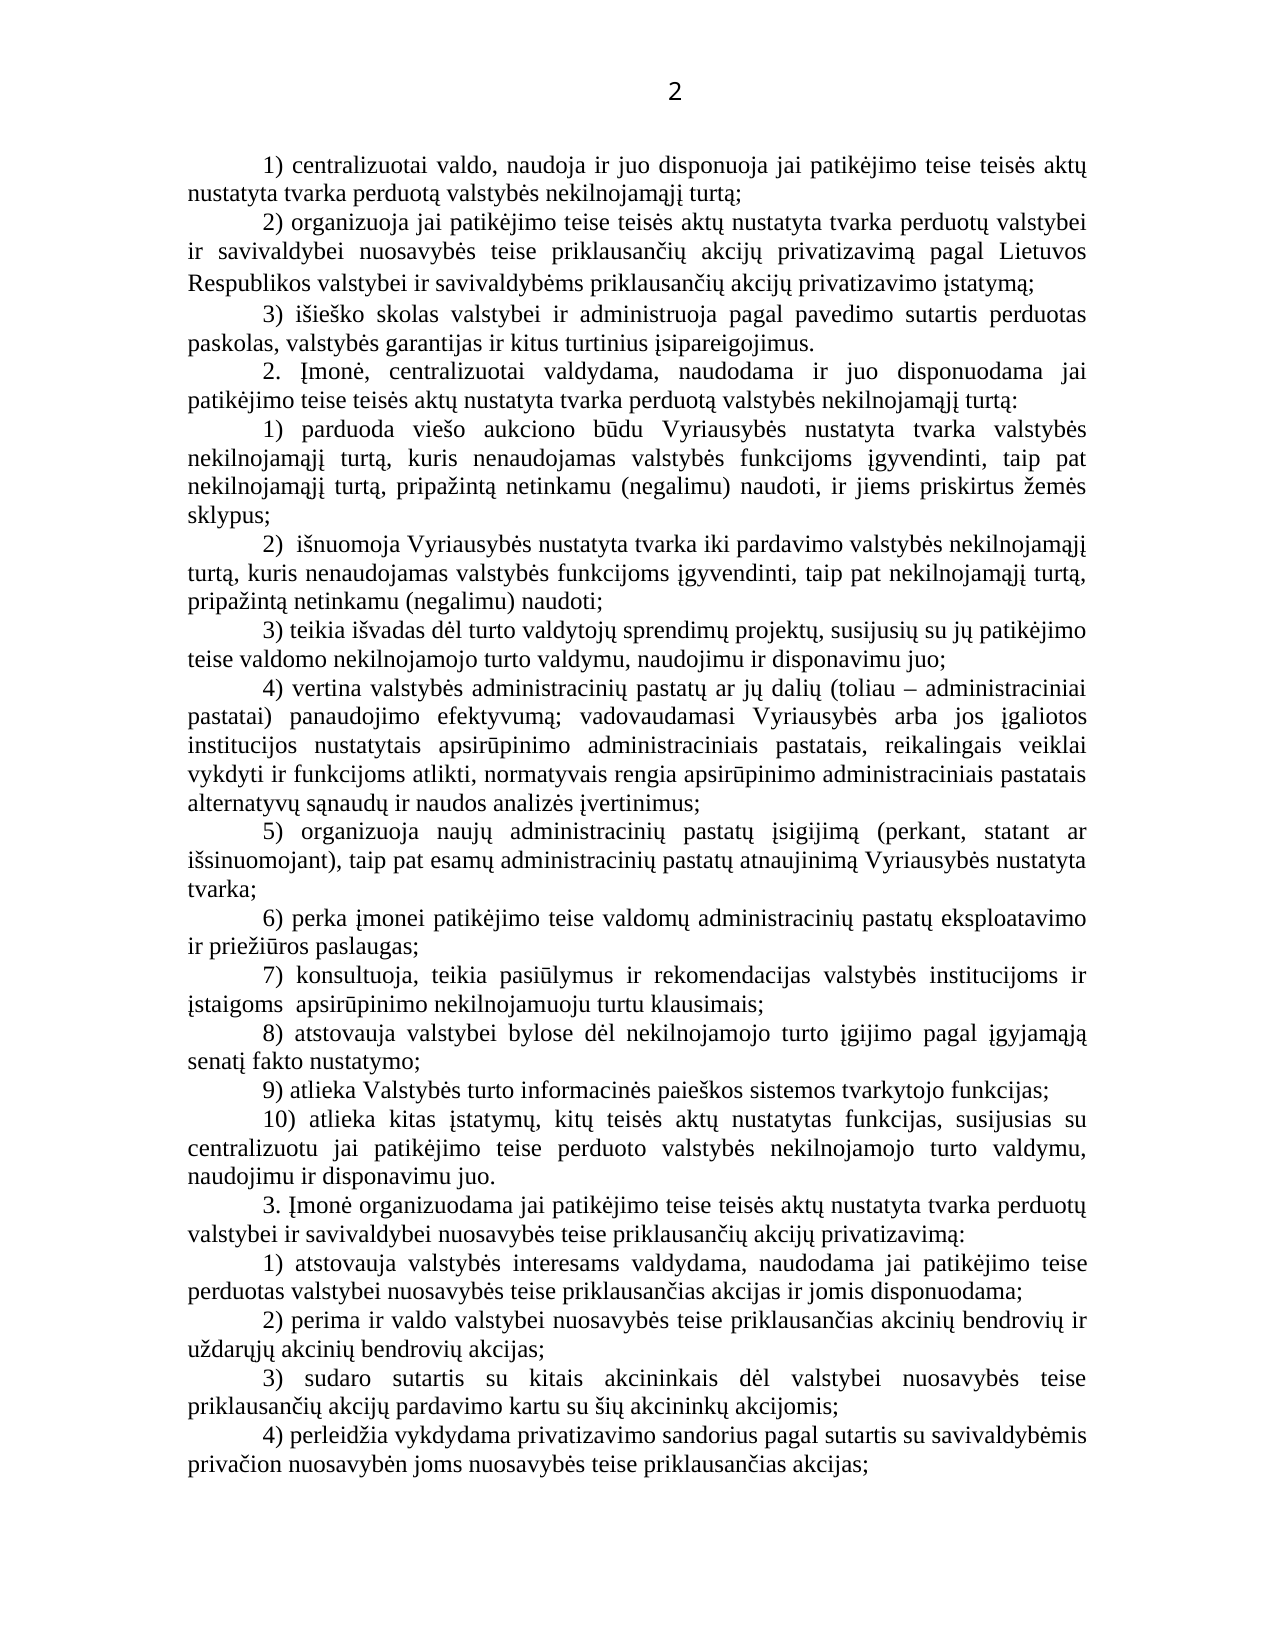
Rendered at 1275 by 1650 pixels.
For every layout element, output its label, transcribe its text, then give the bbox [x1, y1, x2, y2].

text 10) atlieka kitas įstatymų, kitų teisės aktų nustatytas funkcijas, susijusias su centralizuotu jai patikėjimo teise perduoto valstybės nekilnojamojo turto valdymu, naudojimu ir disponavimu juo. [187, 1104, 1087, 1190]
text 2) organizuoja jai patikėjimo teise teisės aktų nustatyta tvarka perduotų valstybei ir savivaldybei nuosavybės teise priklausančių akcijų privatizavimą pagal Lietuvos Respublikos valstybei ir savivaldybėms priklausančių akcijų privatizavimo įstatymą; [187, 207, 1087, 299]
text 1) parduoda viešo aukciono būdu Vyriausybės nustatyta tvarka valstybės nekilnojamąjį turtą, kuris nenaudojamas valstybės funkcijoms įgyvendinti, taip pat nekilnojamąjį turtą, pripažintą netinkamu (negalimu) naudoti, ir jiems priskirtus žemės sklypus; [187, 414, 1087, 529]
text 2) išnuomoja Vyriausybės nustatyta tvarka iki pardavimo valstybės nekilnojamąjį turtą, kuris nenaudojamas valstybės funkcijoms įgyvendinti, taip pat nekilnojamąjį turtą, pripažintą netinkamu (negalimu) naudoti; [187, 529, 1087, 615]
text 3) sudaro sutartis su kitais akcininkais dėl valstybei nuosavybės teise priklausančių akcijų pardavimo kartu su šių akcininkų akcijomis; [187, 1363, 1087, 1420]
text 8) atstovauja valstybei bylose dėl nekilnojamojo turto įgijimo pagal įgyjamąją senatį fakto nustatymo; [187, 1018, 1087, 1075]
text 3) išieško skolas valstybei ir administruoja pagal pavedimo sutartis perduotas paskolas, valstybės garantijas ir kitus turtinius įsipareigojimus. [187, 299, 1087, 356]
text 4) vertina valstybės administracinių pastatų ar jų dalių (toliau – administraciniai pastatai) panaudojimo efektyvumą; vadovaudamasi Vyriausybės arba jos įgaliotos institucijos nustatytais apsirūpinimo administraciniais pastatais, reikalingais veiklai vykdyti ir funkcijoms atlikti, normatyvais rengia apsirūpinimo administraciniais pastatais alternatyvų sąnaudų ir naudos analizės įvertinimus; [187, 673, 1087, 816]
text 6) perka įmonei patikėjimo teise valdomų administracinių pastatų eksploatavimo ir priežiūros paslaugas; [187, 903, 1087, 960]
text 4) perleidžia vykdydama privatizavimo sandorius pagal sutartis su savivaldybėmis privačion nuosavybėn joms nuosavybės teise priklausančias akcijas; [187, 1420, 1087, 1478]
text 2) perima ir valdo valstybei nuosavybės teise priklausančias akcinių bendrovių ir uždarųjų akcinių bendrovių akcijas; [187, 1305, 1087, 1363]
text 7) konsultuoja, teikia pasiūlymus ir rekomendacijas valstybės institucijoms ir įstaigoms apsirūpinimo nekilnojamuoju turtu klausimais; [187, 960, 1087, 1018]
text 9) atlieka Valstybės turto informacinės paieškos sistemos tvarkytojo funkcijas; [187, 1075, 1087, 1104]
text 3) teikia išvadas dėl turto valdytojų sprendimų projektų, susijusių su jų patikėjimo teise valdomo nekilnojamojo turto valdymu, naudojimu ir disponavimu juo; [187, 615, 1087, 673]
text 3. Įmonė organizuodama jai patikėjimo teise teisės aktų nustatyta tvarka perduotų valstybei ir savivaldybei nuosavybės teise priklausančių akcijų privatizavimą: [187, 1190, 1087, 1248]
text 2. Įmonė, centralizuotai valdydama, naudodama ir juo disponuodama jai patikėjimo teise teisės aktų nustatyta tvarka perduotą valstybės nekilnojamąjį turtą: [187, 356, 1087, 414]
text 1) atstovauja valstybės interesams valdydama, naudodama jai patikėjimo teise perduotas valstybei nuosavybės teise priklausančias akcijas ir jomis disponuodama; [187, 1248, 1087, 1305]
text 1) centralizuotai valdo, naudoja ir juo disponuoja jai patikėjimo teise teisės aktų nustatyta tvarka perduotą valstybės nekilnojamąjį turtą; [187, 150, 1087, 207]
text 5) organizuoja naujų administracinių pastatų įsigijimą (perkant, statant ar išsinuomojant), taip pat esamų administracinių pastatų atnaujinimą Vyriausybės nustatyta tvarka; [187, 816, 1087, 903]
